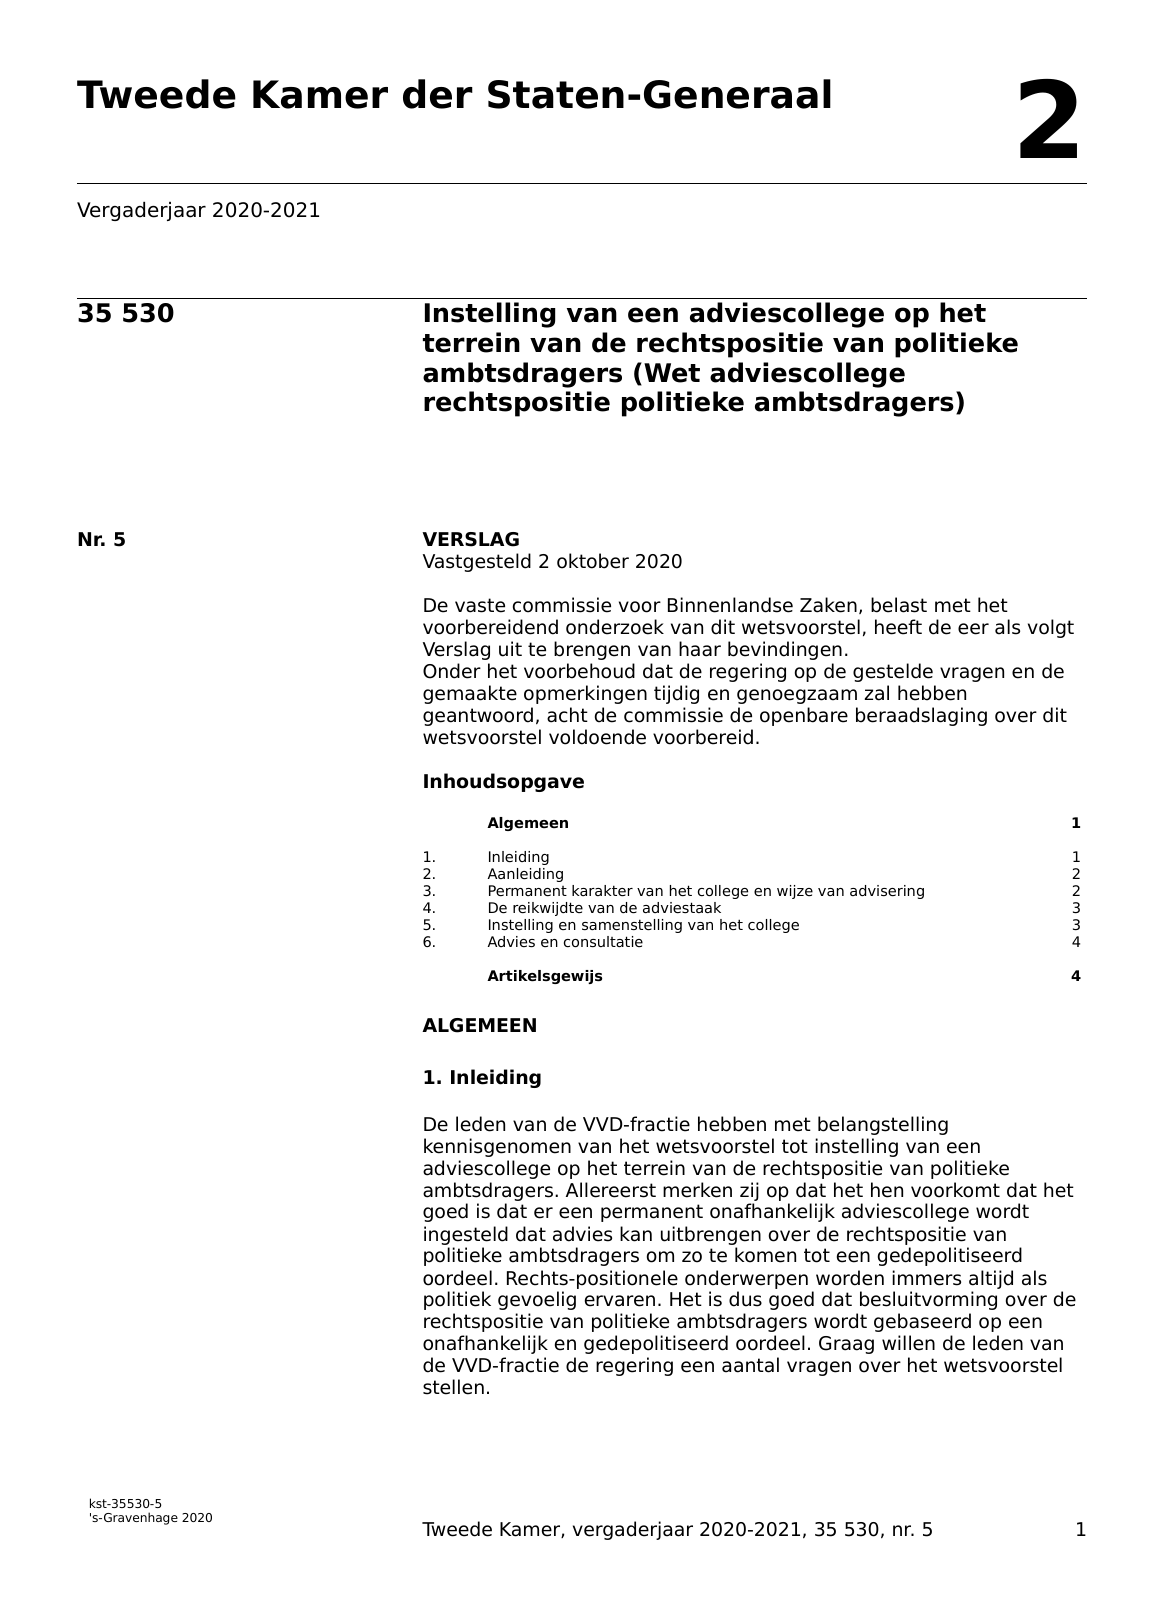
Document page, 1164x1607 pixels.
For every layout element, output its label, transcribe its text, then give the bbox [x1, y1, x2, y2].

table_cell [422, 968, 481, 984]
table_cell 3 [1013, 917, 1087, 934]
table_cell [422, 951, 481, 968]
table_cell [481, 832, 1013, 849]
table_cell [1013, 951, 1087, 968]
table_cell 3 [1013, 900, 1087, 917]
subtitle Nr. 5 VERSLAG [77, 529, 1087, 551]
table_cell Advies en consultatie [481, 934, 1013, 951]
subtitle Inhoudsopgave [422, 771, 1087, 793]
table_cell 4 [1013, 934, 1087, 951]
subtitle ALGEMEEN [422, 1014, 1087, 1037]
subtitle 1. Inleiding [422, 1067, 1087, 1088]
text De leden van de VVD-fractie hebben met belangstelling kennisgenomen van het wetsvoorstel tot instelling van een adviescollege op het terrein van de rechtspositie van politieke ambtsdragers. Allereerst merken zij op dat het hen voorkomt dat het goed is dat er een permanent onafhankelijk adviescollege wordt ingesteld dat advies kan uitbrengen over de rechtspositie van politieke ambtsdragers om zo te komen tot een gedepolitiseerd oordeel. Rechts-positionele onderwerpen worden immers altijd als politiek gevoelig ervaren. Het is dus goed dat besluitvorming over de rechtspositie van politieke ambtsdragers wordt gebaseerd op een onafhankelijk en gedepolitiseerd oordeel. Graag willen de leden van de VVD-fractie de regering een aantal vragen over het wetsvoorstel stellen. [422, 1113, 1087, 1399]
table_cell Vergaderjaar 2020-2021 [77, 184, 1087, 298]
table_cell 2 [1013, 866, 1087, 883]
text kst-35530-5 [88, 1497, 323, 1511]
table_cell [1013, 832, 1087, 849]
text Vastgesteld 2 oktober 2020 [422, 551, 1087, 573]
text Onder het voorbehoud dat de regering op de gestelde vragen en de gemaakte opmerkingen tijdig en genoegzaam zal hebben geantwoord, acht de commissie de openbare beraadslaging over dit wetsvoorstel voldoende voorbereid. [422, 661, 1087, 749]
table_cell De reikwijdte van de adviestaak [481, 900, 1013, 917]
text 's-Gravenhage 2020 [88, 1511, 323, 1525]
table_cell Inleiding [481, 849, 1013, 866]
table_cell 3. [422, 883, 481, 900]
subtitle 35 530 Instelling van een adviescollege op het terrein van de rechtspositie van politieke ambtsdragers (Wet adviescollege rechtspositie politieke ambtsdragers) [77, 299, 1087, 418]
table_cell 2. [422, 866, 481, 883]
table_cell 4. [422, 900, 481, 917]
table_cell Instelling en samenstelling van het college [481, 917, 1013, 934]
table_cell 4 [1013, 968, 1087, 984]
table_cell 6. [422, 934, 481, 951]
table_cell [481, 951, 1013, 968]
table_cell Aanleiding [481, 866, 1013, 883]
table_header Algemeen [481, 815, 1013, 832]
table_cell Artikelsgewijs [481, 968, 1013, 984]
table_header 1 [1013, 815, 1087, 832]
table_cell [422, 832, 481, 849]
table_header [422, 815, 481, 832]
table_cell 1 [1013, 849, 1087, 866]
table_cell Permanent karakter van het college en wijze van advisering [481, 883, 1013, 900]
table_header 2 [886, 59, 1087, 183]
table_cell 2 [1013, 883, 1087, 900]
table_cell 1. [422, 849, 481, 866]
text De vaste commissie voor Binnenlandse Zaken, belast met het voorbereidend onderzoek van dit wetsvoorstel, heeft de eer als volgt Verslag uit te brengen van haar bevindingen. [422, 595, 1087, 661]
table_cell 5. [422, 917, 481, 934]
table_header Tweede Kamer der Staten-Generaal [77, 59, 886, 183]
